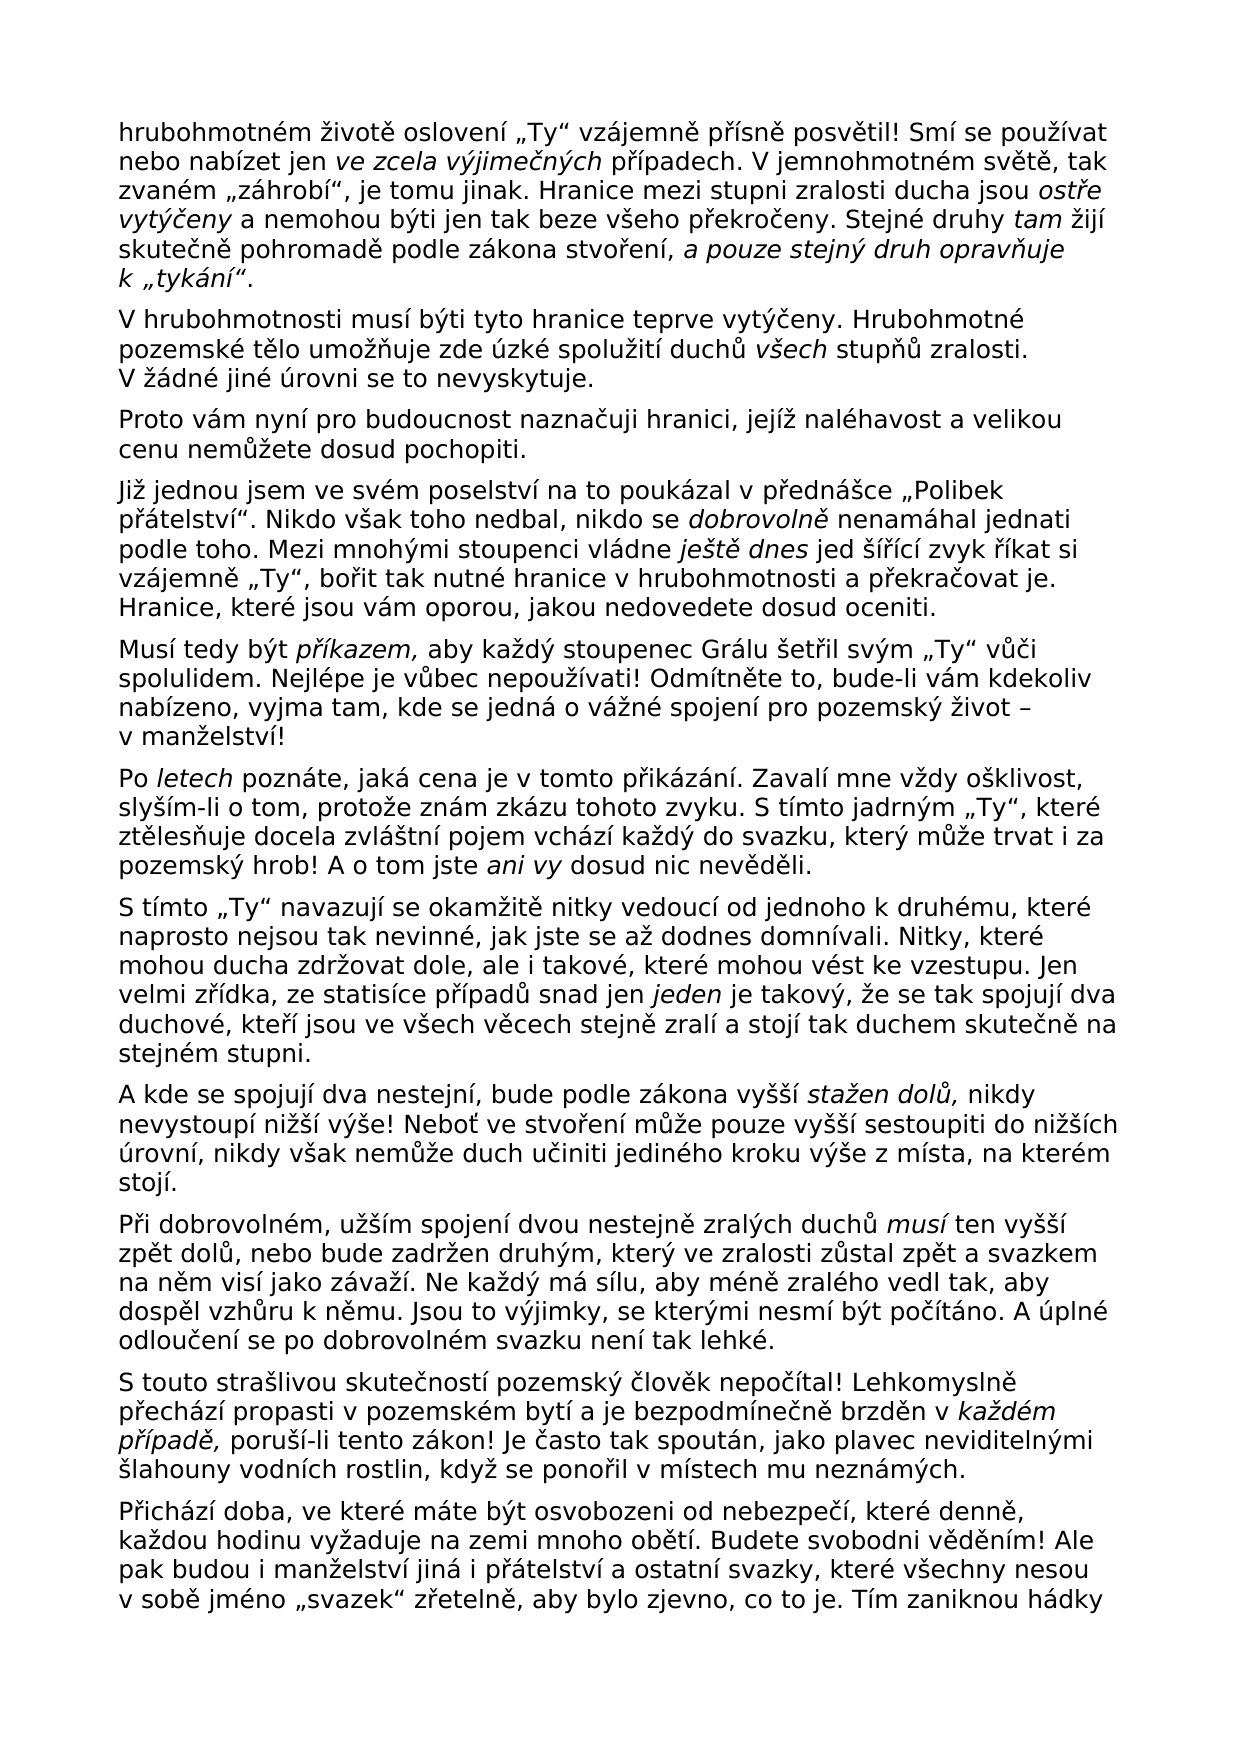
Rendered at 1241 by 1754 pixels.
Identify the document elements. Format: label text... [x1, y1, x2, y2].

text Po letech poznáte, jaká cena je v tomto přikázání. Zavalí mne vždy ošklivost, slyším-li o tom, protože znám zkázu tohoto zvyku. S tímto jadrným „Ty“, které ztělesňuje docela zvláštní pojem vchází každý do svazku, který může trvat i za pozemský hrob! A o tom jste ani vy dosud nic nevěděli. [118, 764, 1122, 881]
text S touto strašlivou skutečností pozemský člověk nepočítal! Lehkomyslně přechází propasti v pozemském bytí a je bezpodmínečně brzděn v každém případě, poruší-li tento zákon! Je často tak spoután, jako plavec neviditelnými šlahouny vodních rostlin, když se ponořil v místech mu neznámých. [118, 1368, 1122, 1485]
text Musí tedy být příkazem, aby každý stoupenec Grálu šetřil svým „Ty“ vůči spolulidem. Nejlépe je vůbec nepoužívati! Odmítněte to, bude-li vám kdekoliv nabízeno, vyjma tam, kde se jedná o vážné spojení pro pozemský život – v manželství! [118, 635, 1122, 751]
text Proto vám nyní pro budoucnost naznačuji hranici, jejíž naléhavost a velikou cenu nemůžete dosud pochopiti. [118, 406, 1122, 464]
text A kde se spojují dva nestejní, bude podle zákona vyšší stažen dolů, nikdy nevystoupí nižší výše! Neboť ve stvoření může pouze vyšší sestoupiti do nižších úrovní, nikdy však nemůže duch učiniti jediného kroku výše z místa, na kterém stojí. [118, 1081, 1122, 1197]
text Přichází doba, ve které máte být osvobozeni od nebezpečí, které denně, každou hodinu vyžaduje na zemi mnoho obětí. Budete svobodni věděním! Ale pak budou i manželství jiná i přátelství a ostatní svazky, které všechny nesou v sobě jméno „svazek“ zřetelně, aby bylo zjevno, co to je. Tím zaniknou hádky [118, 1497, 1122, 1614]
text Již jednou jsem ve svém poselství na to poukázal v přednášce „Polibek přátelství“. Nikdo však toho nedbal, nikdo se dobrovolně nenamáhal jednati podle toho. Mezi mnohými stoupenci vládne ještě dnes jed šířící zvyk říkat si vzájemně „Ty“, bořit tak nutné hranice v hrubohmotnosti a překračovat je. Hranice, které jsou vám oporou, jakou nedovedete dosud oceniti. [118, 476, 1122, 622]
text S tímto „Ty“ navazují se okamžitě nitky vedoucí od jednoho k druhému, které naprosto nejsou tak nevinné, jak jste se až dodnes domnívali. Nitky, které mohou ducha zdržovat dole, ale i takové, které mohou vést ke vzestupu. Jen velmi zřídka, ze statisíce případů snad jen jeden je takový, že se tak spojují dva duchové, kteří jsou ve všech věcech stejně zralí a stojí tak duchem skutečně na stejném stupni. [118, 893, 1122, 1068]
text V hrubohmotnosti musí býti tyto hranice teprve vytýčeny. Hrubohmotné pozemské tělo umožňuje zde úzké spolužití duchů všech stupňů zralosti. V žádné jiné úrovni se to nevyskytuje. [118, 306, 1122, 393]
text hrubohmotném životě oslovení „Ty“ vzájemně přísně posvětil! Smí se používat nebo nabízet jen ve zcela výjimečných případech. V jemnohmotném světě, tak zvaném „záhrobí“, je tomu jinak. Hranice mezi stupni zralosti ducha jsou ostře vytýčeny a nemohou býti jen tak beze všeho překročeny. Stejné druhy tam žijí skutečně pohromadě podle zákona stvoření, a pouze stejný druh opravňuje k „tykání“. [118, 118, 1122, 293]
text Při dobrovolném, užším spojení dvou nestejně zralých duchů musí ten vyšší zpět dolů, nebo bude zadržen druhým, který ve zralosti zůstal zpět a svazkem na něm visí jako závaží. Ne každý má sílu, aby méně zralého vedl tak, aby dospěl vzhůru k němu. Jsou to výjimky, se kterými nesmí být počítáno. A úplné odloučení se po dobrovolném svazku není tak lehké. [118, 1210, 1122, 1356]
